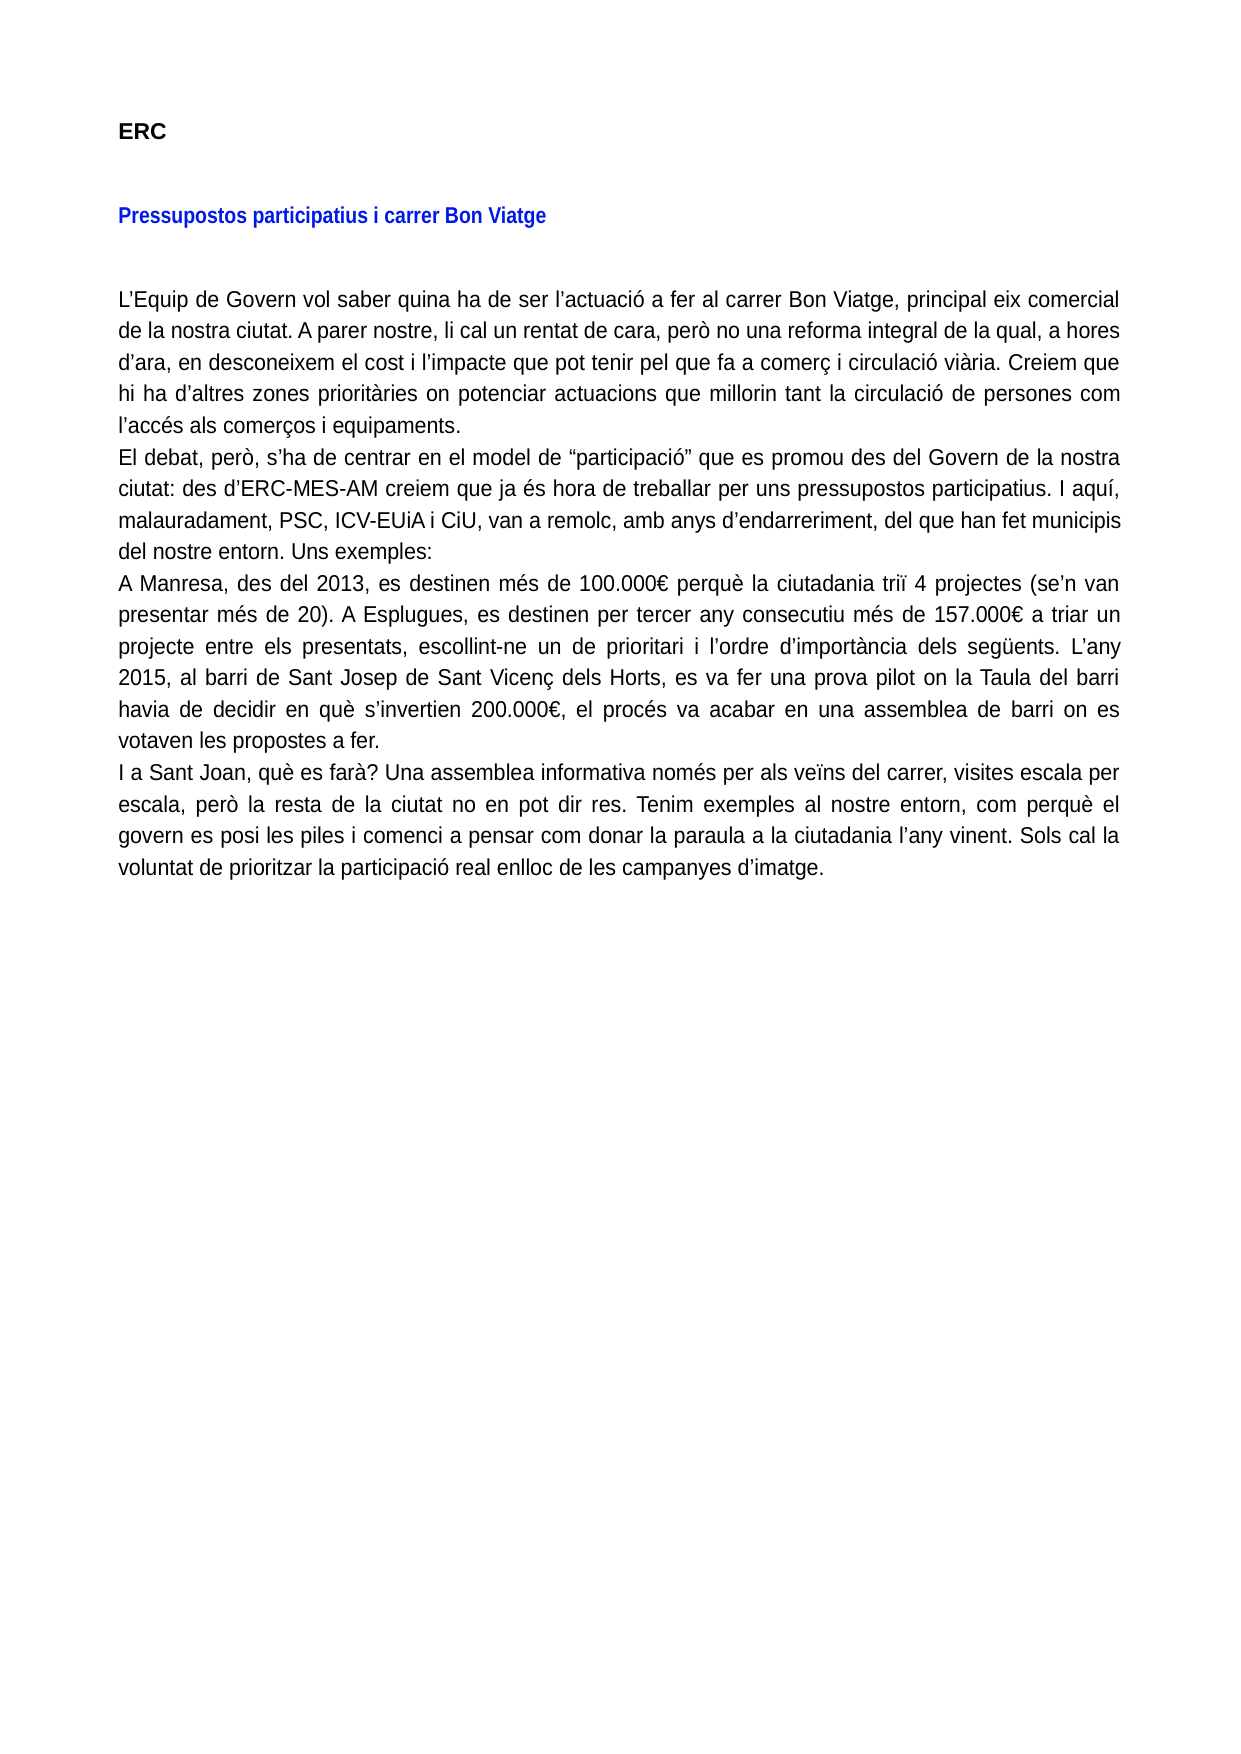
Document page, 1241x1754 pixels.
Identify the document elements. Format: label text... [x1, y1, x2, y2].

text ERC [118, 118, 1122, 144]
text L’Equip de Govern vol saber quina ha de ser l’actuació a fer al carrer Bon Viatge, principal eix comercial de la nostra ciutat. A parer nostre, li cal un rentat de cara, però no una reforma integral de la qual, a hores d’ara, en desconeixem el cost i l’impacte que pot tenir pel que fa a comerç i circulació viària. Creiem que hi ha d’altres zones prioritàries on potenciar actuacions que millorin tant la circulació de persones com l’accés als comerços i equipaments. [118, 286, 1122, 438]
text El debat, però, s’ha de centrar en el model de “participació” que es promou des del Govern de la nostra ciutat: des d’ERC-MES-AM creiem que ja és hora de treballar per uns pressupostos participatius. I aquí, malauradament, PSC, ICV-EUiA i CiU, van a remolc, amb anys d’endarreriment, del que han fet municipis del nostre entorn. Uns exemples: [118, 443, 1122, 564]
text A Manresa, des del 2013, es destinen més de 100.000€ perquè la ciutadania triï 4 projectes (se’n van presentar més de 20). A Esplugues, es destinen per tercer any consecutiu més de 157.000€ a triar un projecte entre els presentats, escollint-ne un de prioritari i l’ordre d’importància dels següents. L’any 2015, al barri de Sant Josep de Sant Vicenç dels Horts, es va fer una prova pilot on la Taula del barri havia de decidir en què s’invertien 200.000€, el procés va acabar en una assemblea de barri on es votaven les propostes a fer. [118, 570, 1122, 754]
text Pressupostos participatius i carrer Bon Viatge [118, 202, 1122, 228]
text I a Sant Joan, què es farà? Una assemblea informativa només per als veïns del carrer, visites escala per escala, però la resta de la ciutat no en pot dir res. Tenim exemples al nostre entorn, com perquè el govern es posi les piles i comenci a pensar com donar la paraula a la ciutadania l’any vinent. Sols cal la voluntat de prioritzar la participació real enlloc de les campanyes d’imatge. [118, 759, 1122, 880]
